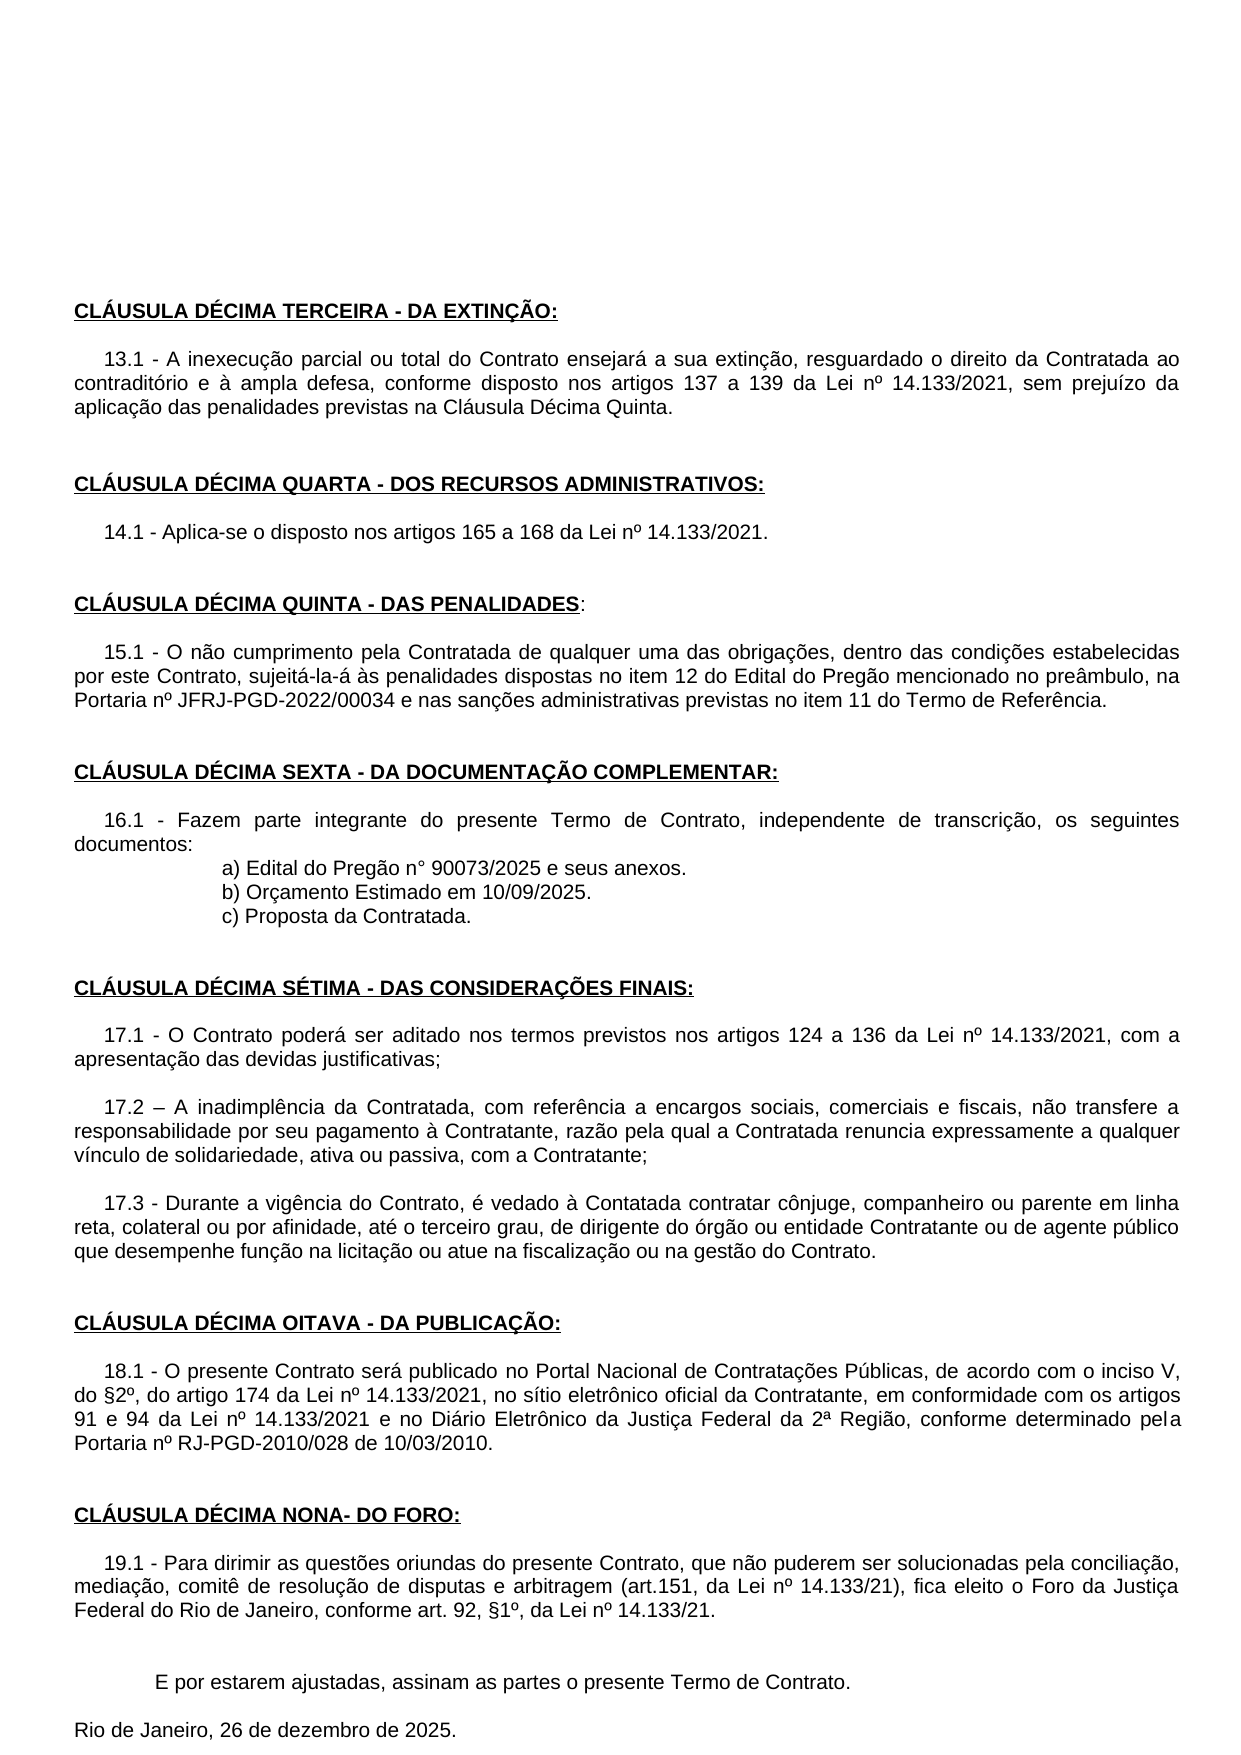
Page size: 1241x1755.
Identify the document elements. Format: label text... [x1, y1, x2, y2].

text 19.1 - Para dirimir as questões oriundas do presente Contrato, que não puderem ser solucionadas pela conciliação, mediação, comitê de resolução de disputas e arbitragem (art.151, da Lei nº 14.133/21), fica eleito o Foro da Justiça Federal do Rio de Janeiro, conforme art. 92, §1º, da Lei nº 14.133/21. [74, 1550, 1181, 1622]
text CLÁUSULA DÉCIMA TERCEIRA - DA EXTINÇÃO: [74, 299, 1181, 323]
text 13.1 - A inexecução parcial ou total do Contrato ensejará a sua extinção, resguardado o direito da Contratada ao contraditório e à ampla defesa, conforme disposto nos artigos 137 a 139 da Lei nº 14.133/2021, sem prejuízo da aplicação das penalidades previstas na Cláusula Décima Quinta. [74, 347, 1181, 419]
text CLÁUSULA DÉCIMA QUINTA - DAS PENALIDADES: [74, 592, 1181, 616]
text 15.1 - O não cumprimento pela Contratada de qualquer uma das obrigações, dentro das condições estabelecidas por este Contrato, sujeitá-la-á às penalidades dispostas no item 12 do Edital do Pregão mencionado no preâmbulo, na Portaria nº JFRJ-PGD-2022/00034 e nas sanções administrativas previstas no item 11 do Termo de Referência. [74, 640, 1181, 712]
text c) Proposta da Contratada. [222, 903, 1181, 927]
text CLÁUSULA DÉCIMA NONA- DO FORO: [74, 1502, 1181, 1526]
text b) Orçamento Estimado em 10/09/2025. [222, 879, 1181, 903]
text 14.1 - Aplica-se o disposto nos artigos 165 a 168 da Lei nº 14.133/2021. [74, 520, 1181, 544]
text 18.1 - O presente Contrato será publicado no Portal Nacional de Contratações Públicas, de acordo com o inciso V, do §2º, do artigo 174 da Lei nº 14.133/2021, no sítio eletrônico oficial da Contratante, em conformidade com os artigos 91 e 94 da Lei nº 14.133/2021 e no Diário Eletrônico da Justiça Federal da 2ª Região, conforme determinado pela Portaria nº RJ-PGD-2010/028 de 10/03/2010. [74, 1359, 1181, 1454]
text CLÁUSULA DÉCIMA QUARTA - DOS RECURSOS ADMINISTRATIVOS: [74, 472, 1181, 496]
text a) Edital do Pregão n° 90073/2025 e seus anexos. [222, 856, 1181, 879]
text E por estarem ajustadas, assinam as partes o presente Termo de Contrato. [74, 1670, 1181, 1694]
text CLÁUSULA DÉCIMA SEXTA - DA DOCUMENTAÇÃO COMPLEMENTAR: [74, 760, 1181, 784]
text CLÁUSULA DÉCIMA OITAVA - DA PUBLICAÇÃO: [74, 1311, 1181, 1335]
text 17.1 - O Contrato poderá ser aditado nos termos previstos nos artigos 124 a 136 da Lei nº 14.133/2021, com a apresentação das devidas justificativas; [74, 1023, 1181, 1071]
text CLÁUSULA DÉCIMA SÉTIMA - DAS CONSIDERAÇÕES FINAIS: [74, 975, 1181, 999]
text Rio de Janeiro, 26 de dezembro de 2025. [74, 1718, 1181, 1742]
text 17.2 – A inadimplência da Contratada, com referência a encargos sociais, comerciais e fiscais, não transfere a responsabilidade por seu pagamento à Contratante, razão pela qual a Contratada renuncia expressamente a qualquer vínculo de solidariedade, ativa ou passiva, com a Contratante; [74, 1095, 1181, 1167]
text 16.1 - Fazem parte integrante do presente Termo de Contrato, independente de transcrição, os seguintes documentos: [74, 808, 1181, 856]
text 17.3 - Durante a vigência do Contrato, é vedado à Contatada contratar cônjuge, companheiro ou parente em linha reta, colateral ou por afinidade, até o terceiro grau, de dirigente do órgão ou entidade Contratante ou de agente público que desempenhe função na licitação ou atue na fiscalização ou na gestão do Contrato. [74, 1191, 1181, 1263]
